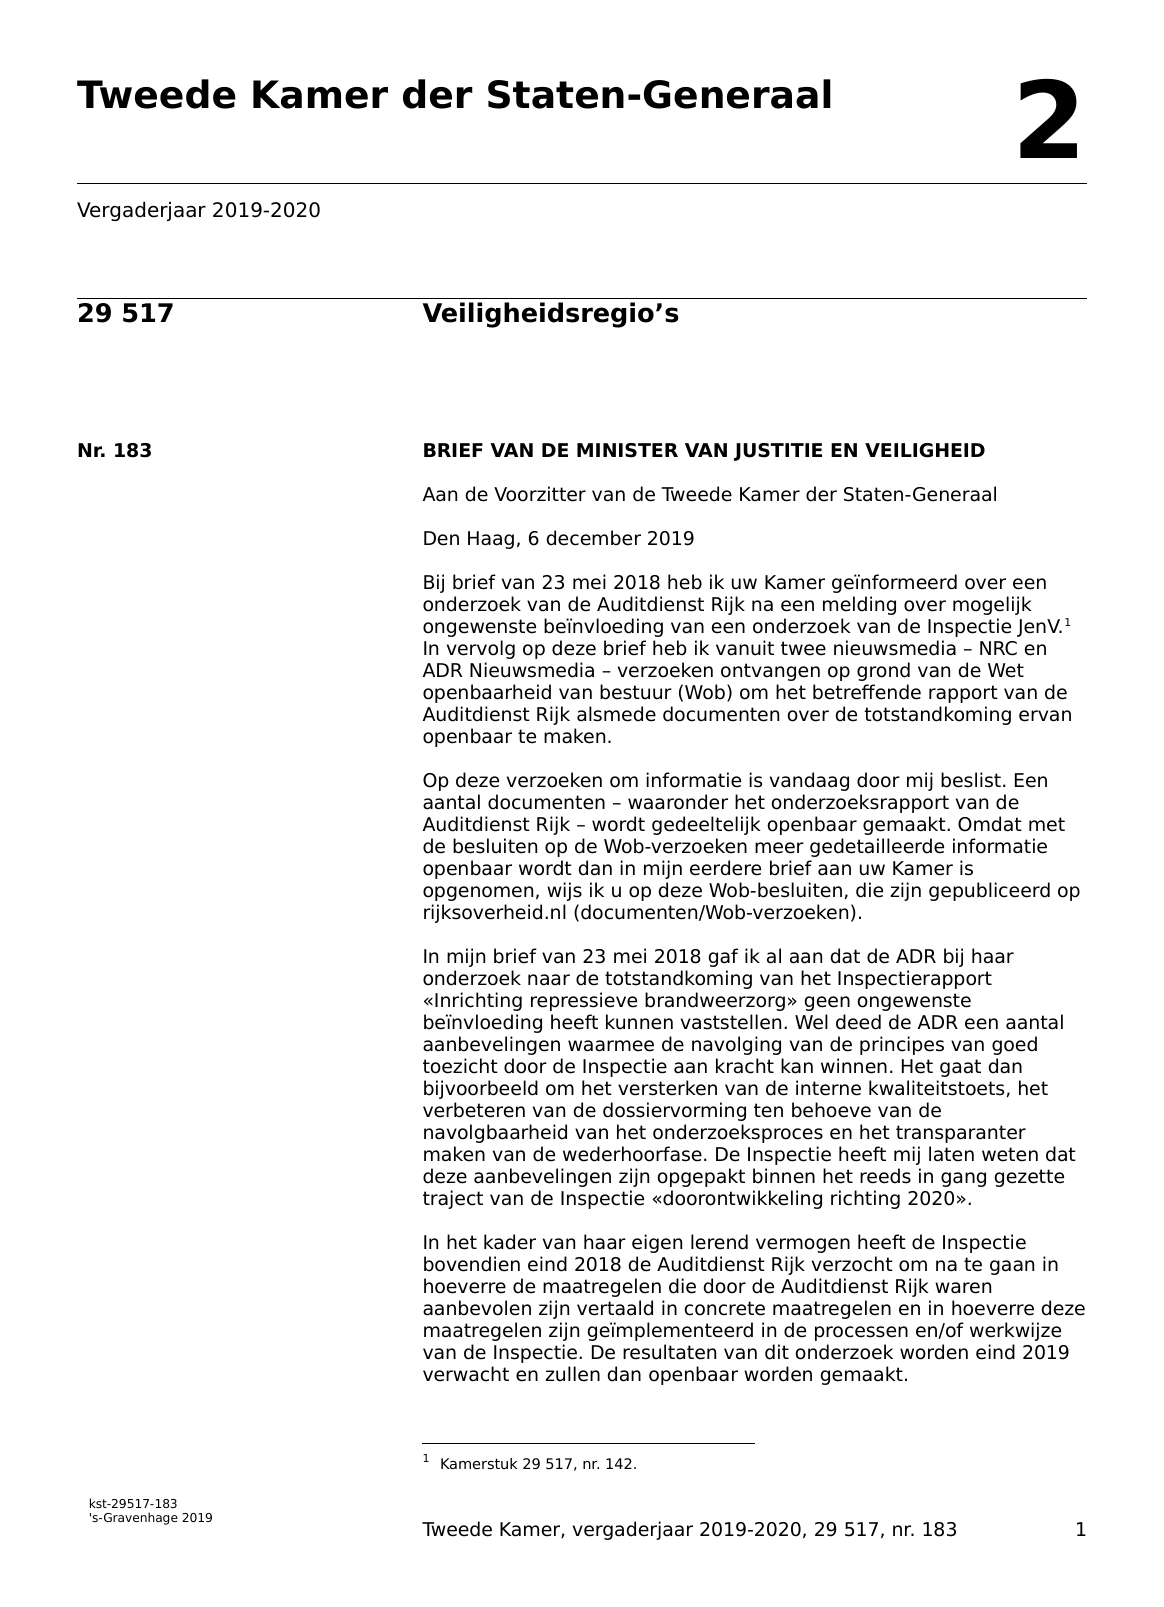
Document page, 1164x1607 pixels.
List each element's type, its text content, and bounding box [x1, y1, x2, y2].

text 's-Gravenhage 2019 [88, 1511, 323, 1525]
table_header Tweede Kamer der Staten-Generaal [77, 59, 886, 183]
text Kamerstuk 29 517, nr. 142. [422, 1452, 1087, 1474]
table_cell Vergaderjaar 2019-2020 [77, 184, 1087, 298]
text In het kader van haar eigen lerend vermogen heeft de Inspectie bovendien eind 2018 de Auditdienst Rijk verzocht om na te gaan in hoeverre de maatregelen die door de Auditdienst Rijk waren aanbevolen zijn vertaald in concrete maatregelen en in hoeverre deze maatregelen zijn geïmplementeerd in de processen en/of werkwijze van de Inspectie. De resultaten van dit onderzoek worden eind 2019 verwacht en zullen dan openbaar worden gemaakt. [422, 1232, 1087, 1386]
text Op deze verzoeken om informatie is vandaag door mij beslist. Een aantal documenten – waaronder het onderzoeksrapport van de Auditdienst Rijk – wordt gedeeltelijk openbaar gemaakt. Omdat met de besluiten op de Wob-verzoeken meer gedetailleerde informatie openbaar wordt dan in mijn eerdere brief aan uw Kamer is opgenomen, wijs ik u op deze Wob-besluiten, die zijn gepubliceerd op rijksoverheid.nl (documenten/Wob-verzoeken). [422, 770, 1087, 924]
text In mijn brief van 23 mei 2018 gaf ik al aan dat de ADR bij haar onderzoek naar de totstandkoming van het Inspectierapport «Inrichting repressieve brandweerzorg» geen ongewenste beïnvloeding heeft kunnen vaststellen. Wel deed de ADR een aantal aanbevelingen waarmee de navolging van de principes van goed toezicht door de Inspectie aan kracht kan winnen. Het gaat dan bijvoorbeeld om het versterken van de interne kwaliteitstoets, het verbeteren van de dossiervorming ten behoeve van de navolgbaarheid van het onderzoeksproces en het transparanter maken van de wederhoorfase. De Inspectie heeft mij laten weten dat deze aanbevelingen zijn opgepakt binnen het reeds in gang gezette traject van de Inspectie «doorontwikkeling richting 2020». [422, 946, 1087, 1210]
text kst-29517-183 [88, 1497, 323, 1511]
text Aan de Voorzitter van de Tweede Kamer der Staten-Generaal [422, 484, 1087, 506]
subtitle 29 517 Veiligheidsregio’s [77, 299, 1087, 329]
text Den Haag, 6 december 2019 [422, 528, 1087, 550]
subtitle Nr. 183 BRIEF VAN DE MINISTER VAN JUSTITIE EN VEILIGHEID [77, 440, 1087, 462]
table_header 2 [886, 59, 1087, 183]
text Bij brief van 23 mei 2018 heb ik uw Kamer geïnformeerd over een onderzoek van de Auditdienst Rijk na een melding over mogelijk ongewenste beïnvloeding van een onderzoek van de Inspectie JenV. In vervolg op deze brief heb ik vanuit twee nieuwsmedia – NRC en ADR Nieuwsmedia – verzoeken ontvangen op grond van de Wet openbaarheid van bestuur (Wob) om het betreffende rapport van de Auditdienst Rijk alsmede documenten over de totstandkoming ervan openbaar te maken. [422, 572, 1087, 748]
